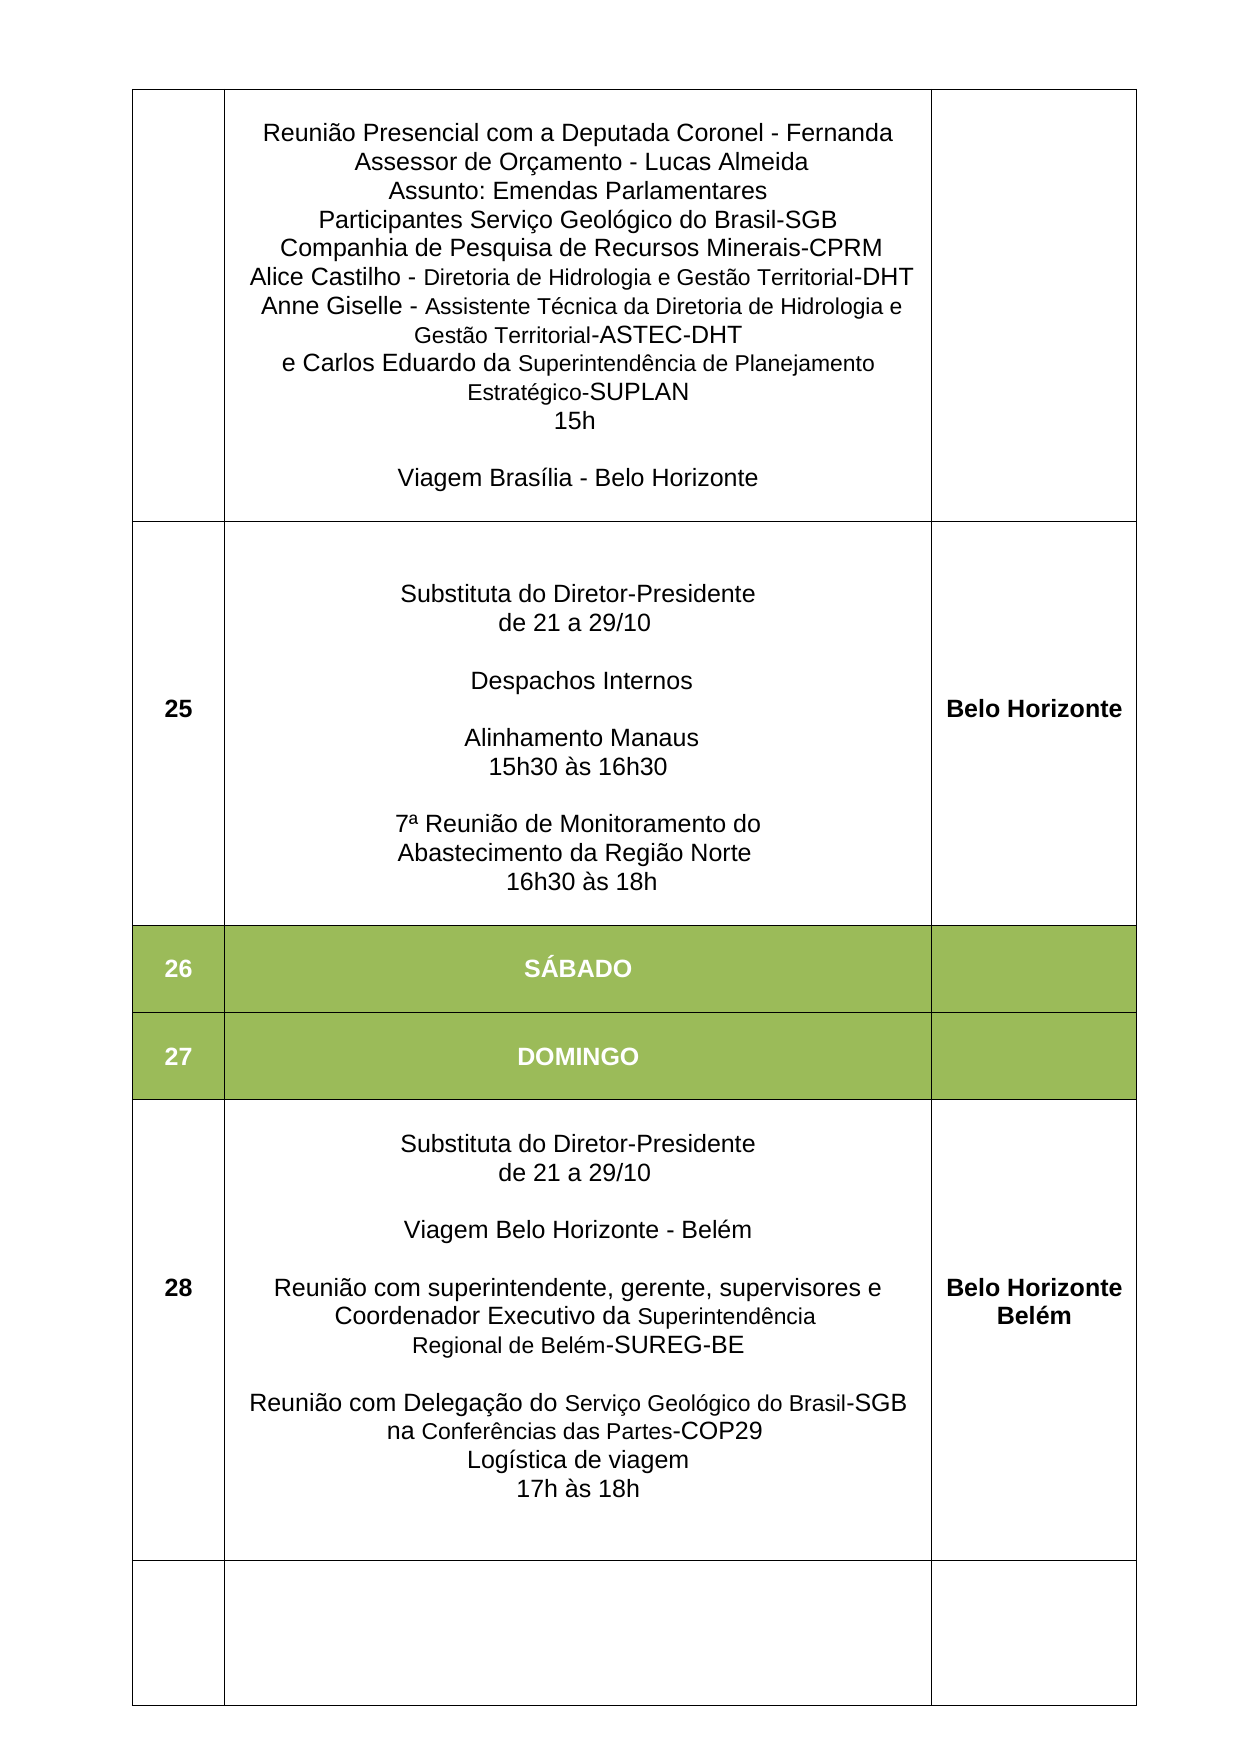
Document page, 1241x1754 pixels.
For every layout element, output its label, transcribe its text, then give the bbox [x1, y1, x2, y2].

table_cell 25 [133, 522, 224, 924]
table_cell Substituta do Diretor-Presidente de 21 a 29/10 Viagem Belo Horizonte - Belém Reunião com superintendente, gerente, supervisores e Coordenador Executivo da Superintendência Regional de Belém-SUREG-BE Reunião com Delegação do Serviço Geológico do Brasil-SGB na Conferências das Partes-COP29 Logística de viagem 17h às 18h [225, 1100, 931, 1560]
table_cell Reunião Presencial com a Deputada Coronel - Fernanda Assessor de Orçamento - Lucas Almeida Assunto: Emendas Parlamentares Participantes Serviço Geológico do Brasil-SGB Companhia de Pesquisa de Recursos Minerais-CPRM Alice Castilho - Diretoria de Hidrologia e Gestão Territorial-DHT Anne Giselle - Assistente Técnica da Diretoria de Hidrologia e Gestão Territorial-ASTEC-DHT e Carlos Eduardo da Superintendência de Planejamento Estratégico-SUPLAN 15h Viagem Brasília - Belo Horizonte [225, 90, 931, 521]
table_cell [932, 1561, 1136, 1705]
table_cell SÁBADO [225, 926, 931, 1012]
table_cell 28 [133, 1100, 224, 1560]
table_cell 27 [133, 1013, 224, 1099]
table_cell [133, 90, 224, 521]
table_cell [133, 1561, 224, 1705]
table_cell [932, 926, 1136, 1012]
table_cell [932, 90, 1136, 521]
table_cell 26 [133, 926, 224, 1012]
table_cell DOMINGO [225, 1013, 931, 1099]
table_cell [225, 1561, 931, 1705]
table_cell Belo Horizonte [932, 522, 1136, 924]
table_cell [932, 1013, 1136, 1099]
table_cell Belo Horizonte Belém [932, 1100, 1136, 1560]
table_cell Substituta do Diretor-Presidente de 21 a 29/10 Despachos Internos Alinhamento Manaus 15h30 às 16h30 7ª Reunião de Monitoramento do Abastecimento da Região Norte 16h30 às 18h [225, 522, 931, 924]
